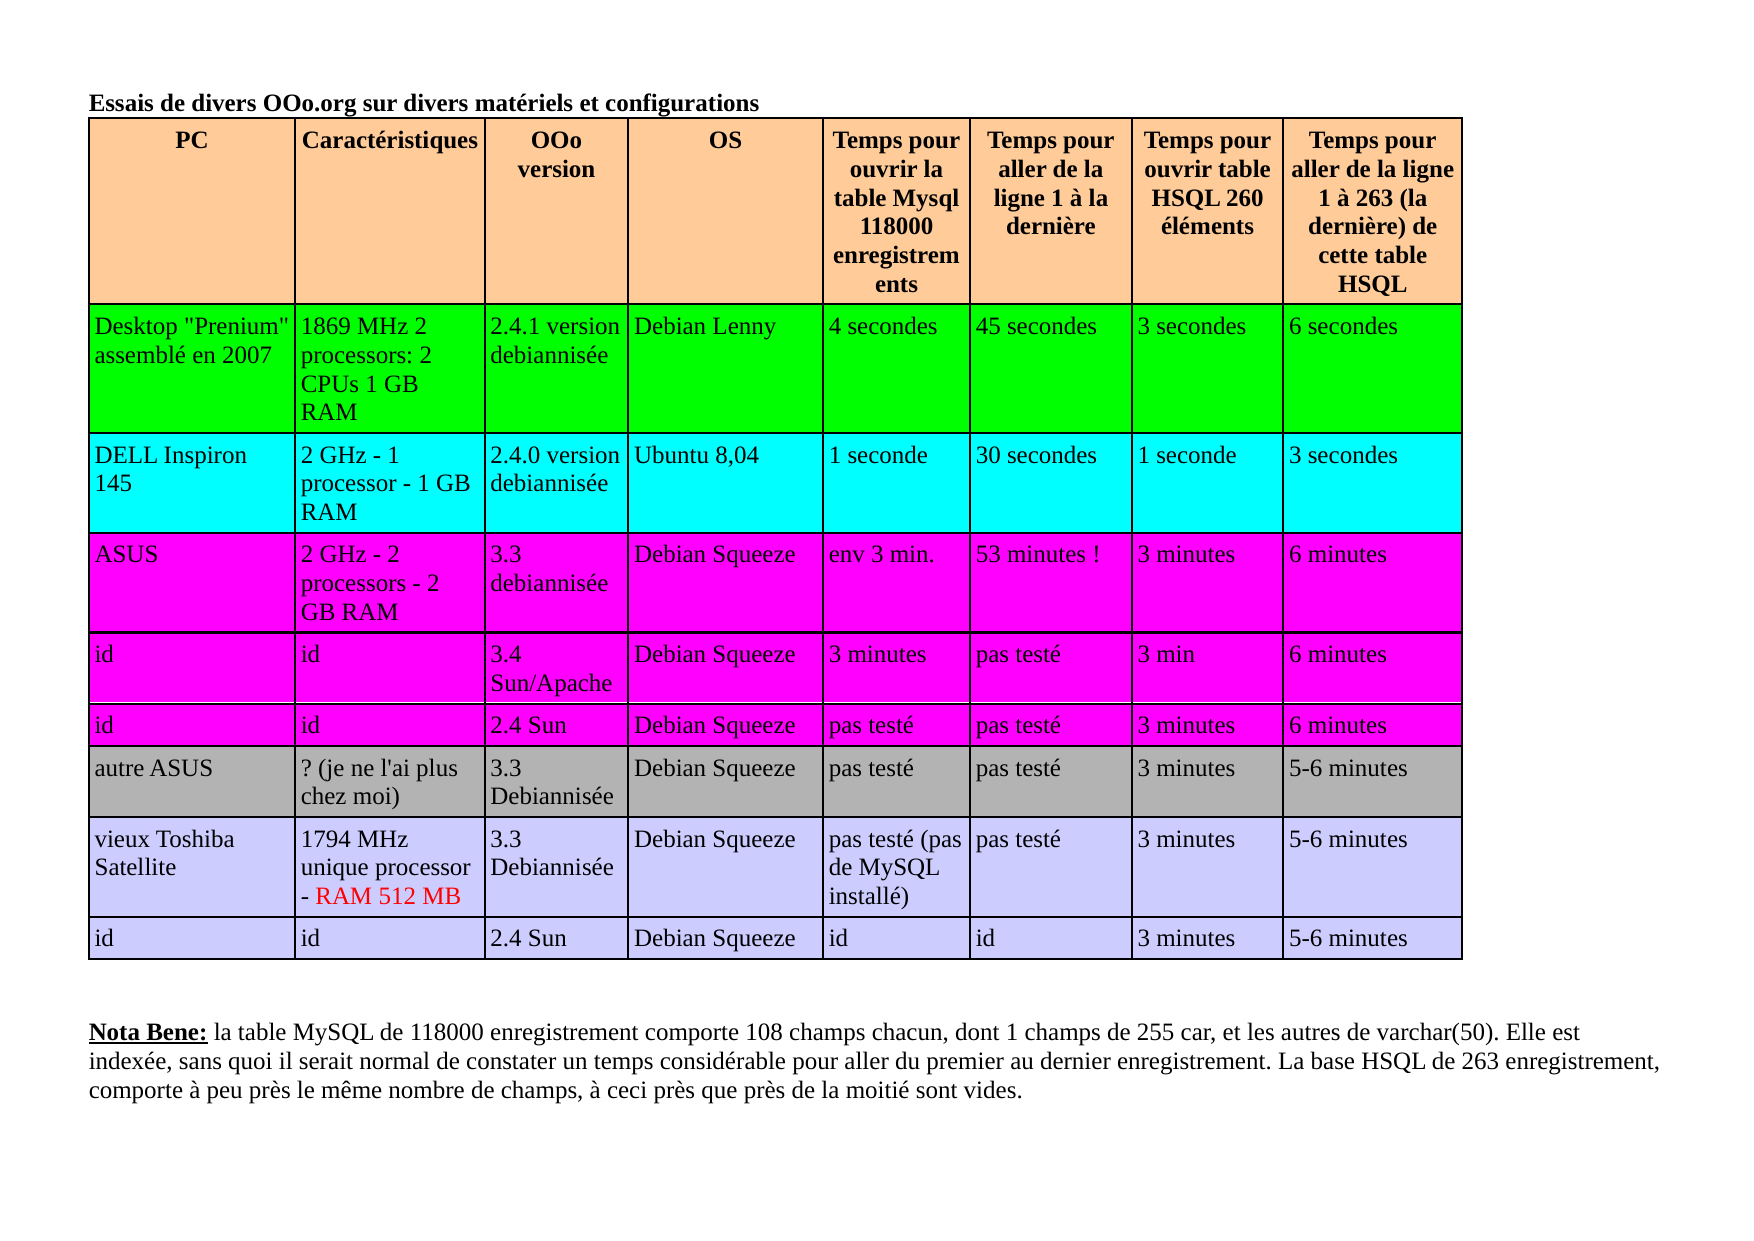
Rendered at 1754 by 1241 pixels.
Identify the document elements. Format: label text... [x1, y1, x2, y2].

table_header Caractéristiques [296, 119, 484, 303]
table_cell id [971, 918, 1131, 958]
table_cell id [296, 705, 484, 745]
table_cell Debian Squeeze [629, 534, 822, 631]
table_header OS [629, 119, 822, 303]
table_cell id [90, 918, 294, 958]
table_cell 3 minutes [1133, 705, 1282, 745]
table_cell pas testé [824, 705, 969, 745]
text Nota Bene: la table MySQL de 118000 enregistrement comporte 108 champs chacun, dont 1 champs de 255 car, et les autres de varchar(50). Elle est indexée, sans quoi il serait normal de constater un temps considérable pour aller du premier au dernier enregistrement. La base HSQL de 263 enregistrement, comporte à peu près le même nombre de champs, à ceci près que près de la moitié sont vides. [88, 1017, 1665, 1104]
table_cell Ubuntu 8,04 [629, 434, 822, 532]
table_cell Desktop "Prenium" assemblé en 2007 [90, 305, 294, 432]
table_cell pas testé [971, 705, 1131, 745]
table_cell Debian Lenny [629, 305, 822, 432]
table_cell 2.4 Sun [486, 705, 627, 745]
table_cell 3.4 Sun/Apache [486, 634, 627, 702]
table_cell 1 seconde [824, 434, 969, 532]
table_cell Debian Squeeze [629, 918, 822, 958]
table_cell 4 secondes [824, 305, 969, 432]
table_cell 3 minutes [1133, 534, 1282, 631]
table_cell pas testé (pas de MySQL installé) [824, 818, 969, 916]
table_cell 3 secondes [1284, 434, 1461, 532]
table_cell 3 min [1133, 634, 1282, 702]
table_cell 2 GHz - 1 processor - 1 GB RAM [296, 434, 484, 532]
table_cell Debian Squeeze [629, 705, 822, 745]
table_cell 3 minutes [824, 634, 969, 702]
table_cell 1794 MHz unique processor - RAM 512 MB [296, 818, 484, 916]
table_cell 1869 MHz 2 processors: 2 CPUs 1 GB RAM [296, 305, 484, 432]
table_cell 3 minutes [1133, 918, 1282, 958]
table_cell 5-6 minutes [1284, 818, 1461, 916]
table_header Temps pour ouvrir la table Mysql 118000 enregistrements [824, 119, 969, 303]
table_header Temps pour aller de la ligne 1 à 263 (la dernière) de cette table HSQL [1284, 119, 1461, 303]
table_cell Debian Squeeze [629, 747, 822, 816]
table_header Temps pour ouvrir table HSQL 260 éléments [1133, 119, 1282, 303]
table_header Temps pour aller de la ligne 1 à la dernière [971, 119, 1131, 303]
table_cell 53 minutes ! [971, 534, 1131, 631]
table_cell 45 secondes [971, 305, 1131, 432]
table_cell 1 seconde [1133, 434, 1282, 532]
table_cell 2.4.1 version debiannisée [486, 305, 627, 432]
table_cell env 3 min. [824, 534, 969, 631]
table_cell 5-6 minutes [1284, 918, 1461, 958]
table_cell 2.4.0 version debiannisée [486, 434, 627, 532]
table_cell 3 minutes [1133, 818, 1282, 916]
table_cell 3 secondes [1133, 305, 1282, 432]
table_cell 3.3 Debiannisée [486, 818, 627, 916]
table_cell vieux Toshiba Satellite [90, 818, 294, 916]
table_cell id [90, 634, 294, 702]
table_cell pas testé [971, 747, 1131, 816]
table_cell 6 minutes [1284, 634, 1461, 702]
table_cell id [90, 705, 294, 745]
table_cell DELL Inspiron 145 [90, 434, 294, 532]
text Essais de divers OOo.org sur divers matériels et configurations [88, 88, 1665, 117]
table_cell ? (je ne l'ai plus chez moi) [296, 747, 484, 816]
table_cell 3 minutes [1133, 747, 1282, 816]
table_cell 3.3 debiannisée [486, 534, 627, 631]
table_cell 6 minutes [1284, 705, 1461, 745]
table_header OOo version [486, 119, 627, 303]
table_cell pas testé [971, 818, 1131, 916]
table_cell 6 minutes [1284, 534, 1461, 631]
table_cell id [296, 918, 484, 958]
table_cell autre ASUS [90, 747, 294, 816]
table_cell 30 secondes [971, 434, 1131, 532]
table_cell pas testé [971, 634, 1131, 702]
table_header PC [90, 119, 294, 303]
table_cell Debian Squeeze [629, 818, 822, 916]
table_cell 2 GHz - 2 processors - 2 GB RAM [296, 534, 484, 631]
table_cell 2.4 Sun [486, 918, 627, 958]
table_cell 3.3 Debiannisée [486, 747, 627, 816]
table_cell Debian Squeeze [629, 634, 822, 702]
table_cell ASUS [90, 534, 294, 631]
table_cell id [824, 918, 969, 958]
table_cell pas testé [824, 747, 969, 816]
table_cell 6 secondes [1284, 305, 1461, 432]
table_cell 5-6 minutes [1284, 747, 1461, 816]
table_cell id [296, 634, 484, 702]
